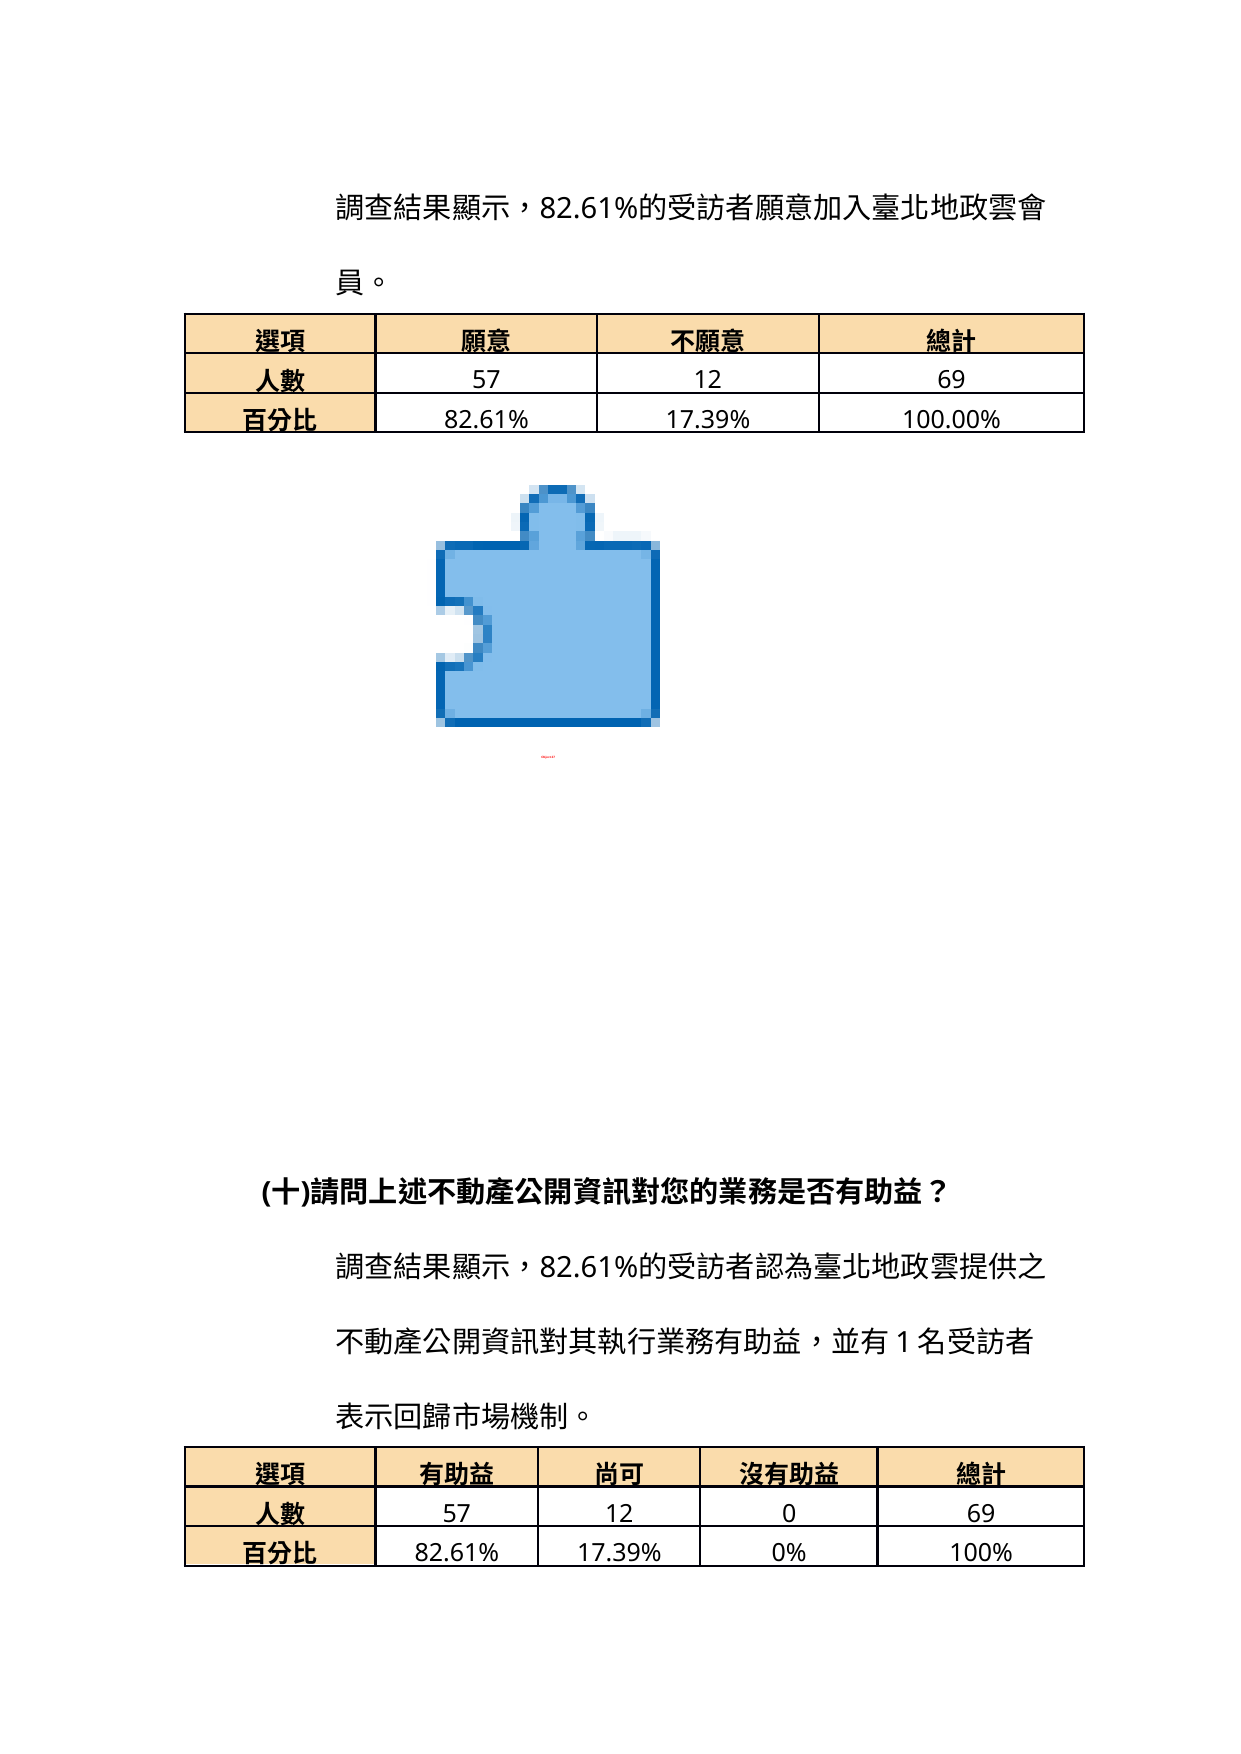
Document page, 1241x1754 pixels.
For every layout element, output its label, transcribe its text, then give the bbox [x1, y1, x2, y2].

table_cell 82.61% [377, 1527, 537, 1564]
table_header 有助益 [377, 1448, 537, 1485]
table_header 願意 [377, 315, 596, 352]
table_cell 百分比 [186, 1527, 374, 1564]
table_cell 82.61% [377, 394, 596, 431]
table_header 尚可 [539, 1448, 699, 1485]
table_header 沒有助益 [701, 1448, 876, 1485]
table_header 選項 [186, 315, 374, 352]
table_cell 0% [701, 1527, 876, 1564]
table_cell 100.00% [820, 394, 1083, 431]
table_cell 12 [598, 354, 818, 392]
table_cell 57 [377, 354, 596, 392]
table_header 選項 [186, 1448, 374, 1485]
table_cell 0 [701, 1488, 876, 1525]
list 請問上述不動產公開資訊對您的業務是否有助益？ [261, 1146, 1053, 1221]
table_cell 17.39% [539, 1527, 699, 1564]
table_cell 57 [377, 1488, 537, 1525]
table_header 不願意 [598, 315, 818, 352]
list 調查結果顯示，82.61%的受訪者願意加入臺北地政雲會員。 [335, 162, 1053, 312]
table_cell 12 [539, 1488, 699, 1525]
table_header 總計 [879, 1448, 1083, 1485]
table_header 總計 [820, 315, 1083, 352]
table_cell 100% [879, 1527, 1083, 1564]
table_cell 人數 [186, 1488, 374, 1525]
list 調查結果顯示，82.61%的受訪者認為臺北地政雲提供之不動產公開資訊對其執行業務有助益，並有1名受訪者表示回歸市場機制。 [335, 1221, 1053, 1446]
table_cell 69 [879, 1488, 1083, 1525]
table_cell 69 [820, 354, 1083, 392]
table_cell 人數 [186, 354, 374, 392]
table_cell 17.39% [598, 394, 818, 431]
table_cell 百分比 [186, 394, 374, 431]
